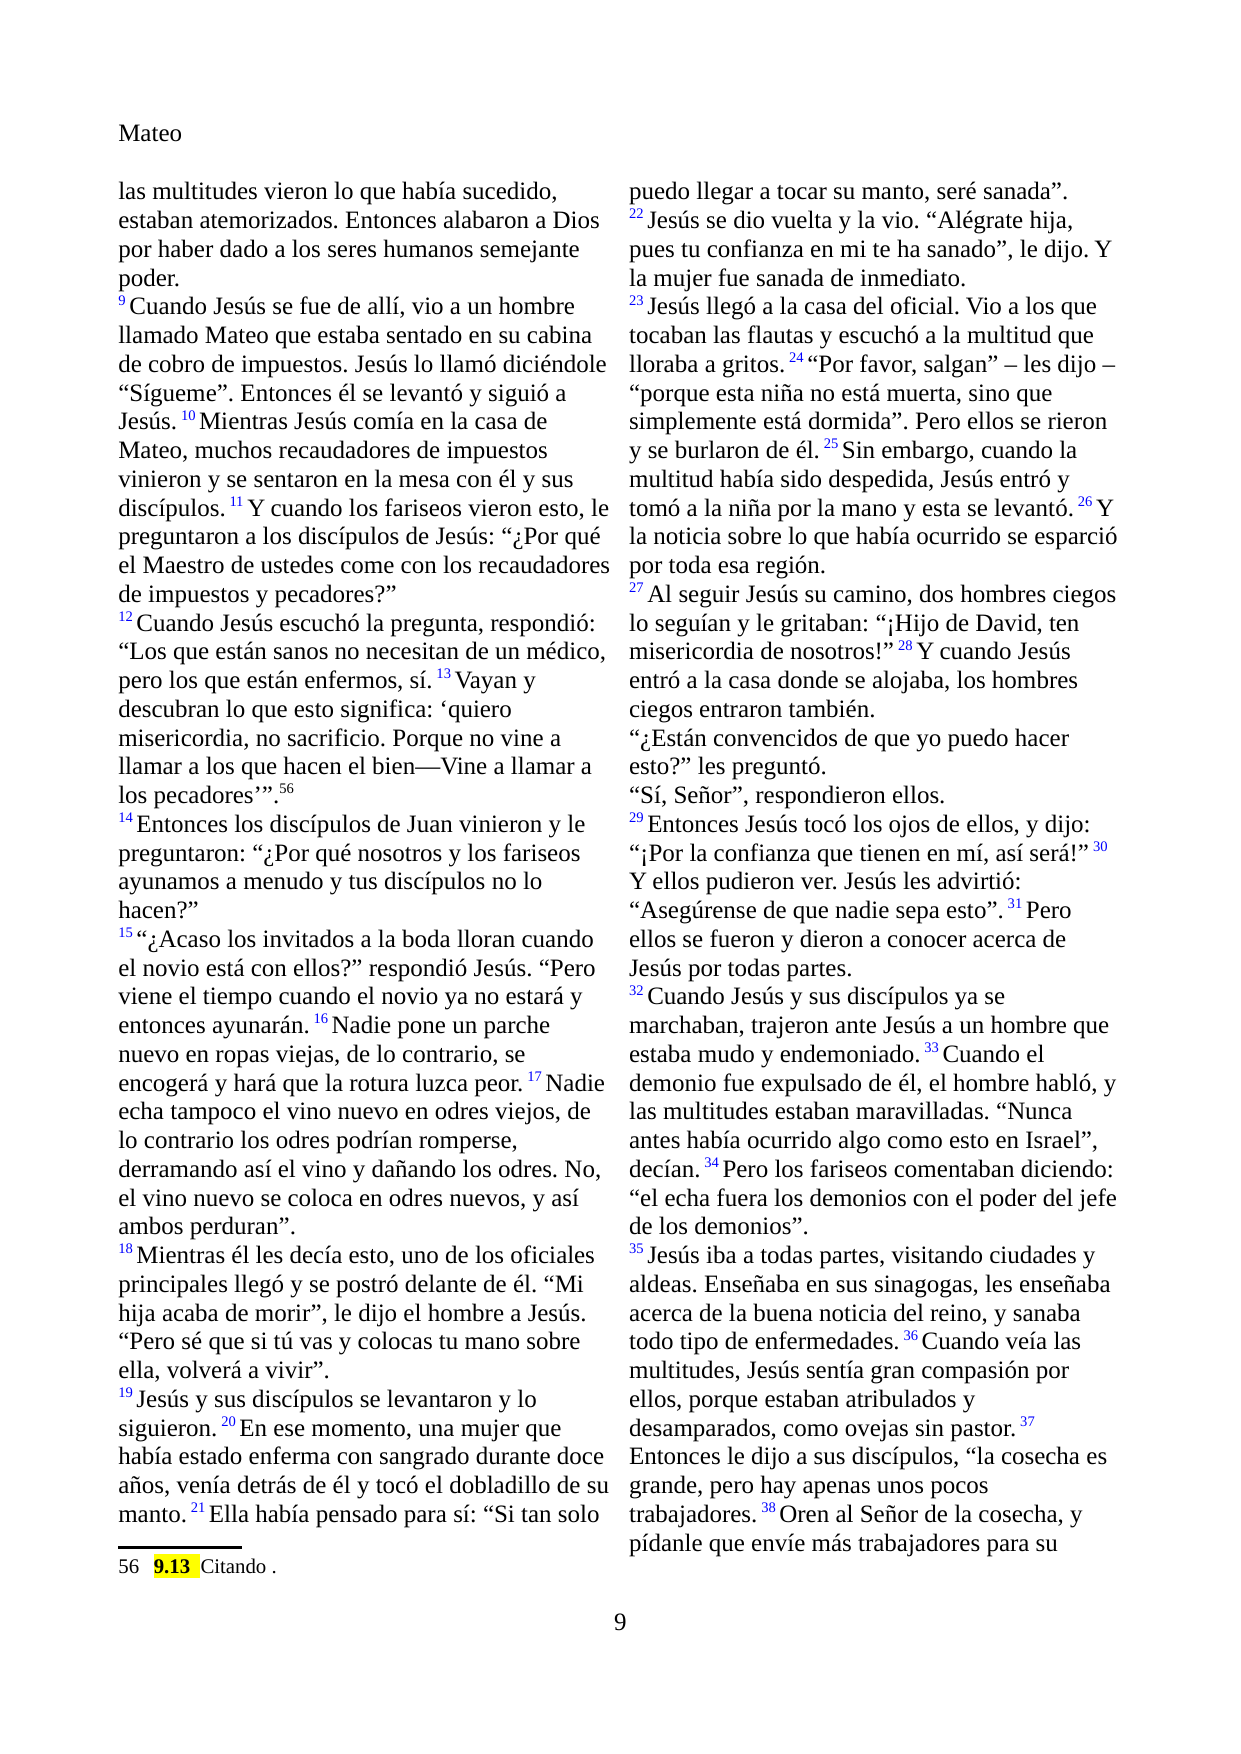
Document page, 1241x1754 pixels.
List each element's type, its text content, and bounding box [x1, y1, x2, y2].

text 9.13 Citando . [118, 1553, 611, 1578]
text las multitudes vieron lo que había sucedido, estaban atemorizados. Entonces alabaron a Dios por haber dado a los seres humanos semejante poder. [118, 176, 611, 291]
text 12 Cuando Jesús escuchó la pregunta, respondió: “Los que están sanos no necesitan de un médico, pero los que están enfermos, sí. 13 Vayan y descubran lo que esto significa: ‘quiero misericordia, no sacrificio. Porque no vine a llamar a los que hacen el bien—Vine a llamar a los pecadores’”. [118, 608, 611, 809]
text “Sí, Señor”, respondieron ellos. [629, 780, 1122, 809]
text “¿Están convencidos de que yo puedo hacer esto?” les preguntó. [629, 723, 1122, 780]
text puedo llegar a tocar su manto, seré sanada”. [629, 176, 1122, 205]
text 18 Mientras él les decía esto, uno de los oficiales principales llegó y se postró delante de él. “Mi hija acaba de morir”, le dijo el hombre a Jesús. “Pero sé que si tú vas y colocas tu mano sobre ella, volverá a vivir”. [118, 1240, 611, 1384]
text 27 Al seguir Jesús su camino, dos hombres ciegos lo seguían y le gritaban: “¡Hijo de David, ten misericordia de nosotros!” 28 Y cuando Jesús entró a la casa donde se alojaba, los hombres ciegos entraron también. [629, 579, 1122, 723]
text 22 Jesús se dio vuelta y la vio. “Alégrate hija, pues tu confianza en mi te ha sanado”, le dijo. Y la mujer fue sanada de inmediato. [629, 205, 1122, 291]
text 9 Cuando Jesús se fue de allí, vio a un hombre llamado Mateo que estaba sentado en su cabina de cobro de impuestos. Jesús lo llamó diciéndole “Sígueme”. Entonces él se levantó y siguió a Jesús. 10 Mientras Jesús comía en la casa de Mateo, muchos recaudadores de impuestos vinieron y se sentaron en la mesa con él y sus discípulos. 11 Y cuando los fariseos vieron esto, le preguntaron a los discípulos de Jesús: “¿Por qué el Maestro de ustedes come con los recaudadores de impuestos y pecadores?” [118, 291, 611, 608]
text 32 Cuando Jesús y sus discípulos ya se marchaban, trajeron ante Jesús a un hombre que estaba mudo y endemoniado. 33 Cuando el demonio fue expulsado de él, el hombre habló, y las multitudes estaban maravilladas. “Nunca antes había ocurrido algo como esto en Israel”, decían. 34 Pero los fariseos comentaban diciendo: “el echa fuera los demonios con el poder del jefe de los demonios”. [629, 981, 1122, 1240]
text 14 Entonces los discípulos de Juan vinieron y le preguntaron: “¿Por qué nosotros y los fariseos ayunamos a menudo y tus discípulos no lo hacen?” [118, 809, 611, 924]
text 29 Entonces Jesús tocó los ojos de ellos, y dijo: “¡Por la confianza que tienen en mí, así será!” 30 Y ellos pudieron ver. Jesús les advirtió: “Asegúrense de que nadie sepa esto”. 31 Pero ellos se fueron y dieron a conocer acerca de Jesús por todas partes. [629, 809, 1122, 981]
text 35 Jesús iba a todas partes, visitando ciudades y aldeas. Enseñaba en sus sinagogas, les enseñaba acerca de la buena noticia del reino, y sanaba todo tipo de enfermedades. 36 Cuando veía las multitudes, Jesús sentía gran compasión por ellos, porque estaban atribulados y desamparados, como ovejas sin pastor. 37 Entonces le dijo a sus discípulos, “la cosecha es grande, pero hay apenas unos pocos trabajadores. 38 Oren al Señor de la cosecha, y pídanle que envíe más trabajadores para su [629, 1240, 1122, 1556]
text 15 “¿Acaso los invitados a la boda lloran cuando el novio está con ellos?” respondió Jesús. “Pero viene el tiempo cuando el novio ya no estará y entonces ayunarán. 16 Nadie pone un parche nuevo en ropas viejas, de lo contrario, se encogerá y hará que la rotura luzca peor. 17 Nadie echa tampoco el vino nuevo en odres viejos, de lo contrario los odres podrían romperse, derramando así el vino y dañando los odres. No, el vino nuevo se coloca en odres nuevos, y así ambos perduran”. [118, 924, 611, 1240]
text 19 Jesús y sus discípulos se levantaron y lo siguieron. 20 En ese momento, una mujer que había estado enferma con sangrado durante doce años, venía detrás de él y tocó el dobladillo de su manto. 21 Ella había pensado para sí: “Si tan solo [118, 1384, 611, 1528]
text 23 Jesús llegó a la casa del oficial. Vio a los que tocaban las flautas y escuchó a la multitud que lloraba a gritos. 24 “Por favor, salgan” – les dijo – “porque esta niña no está muerta, sino que simplemente está dormida”. Pero ellos se rieron y se burlaron de él. 25 Sin embargo, cuando la multitud había sido despedida, Jesús entró y tomó a la niña por la mano y esta se levantó. 26 Y la noticia sobre lo que había ocurrido se esparció por toda esa región. [629, 291, 1122, 579]
